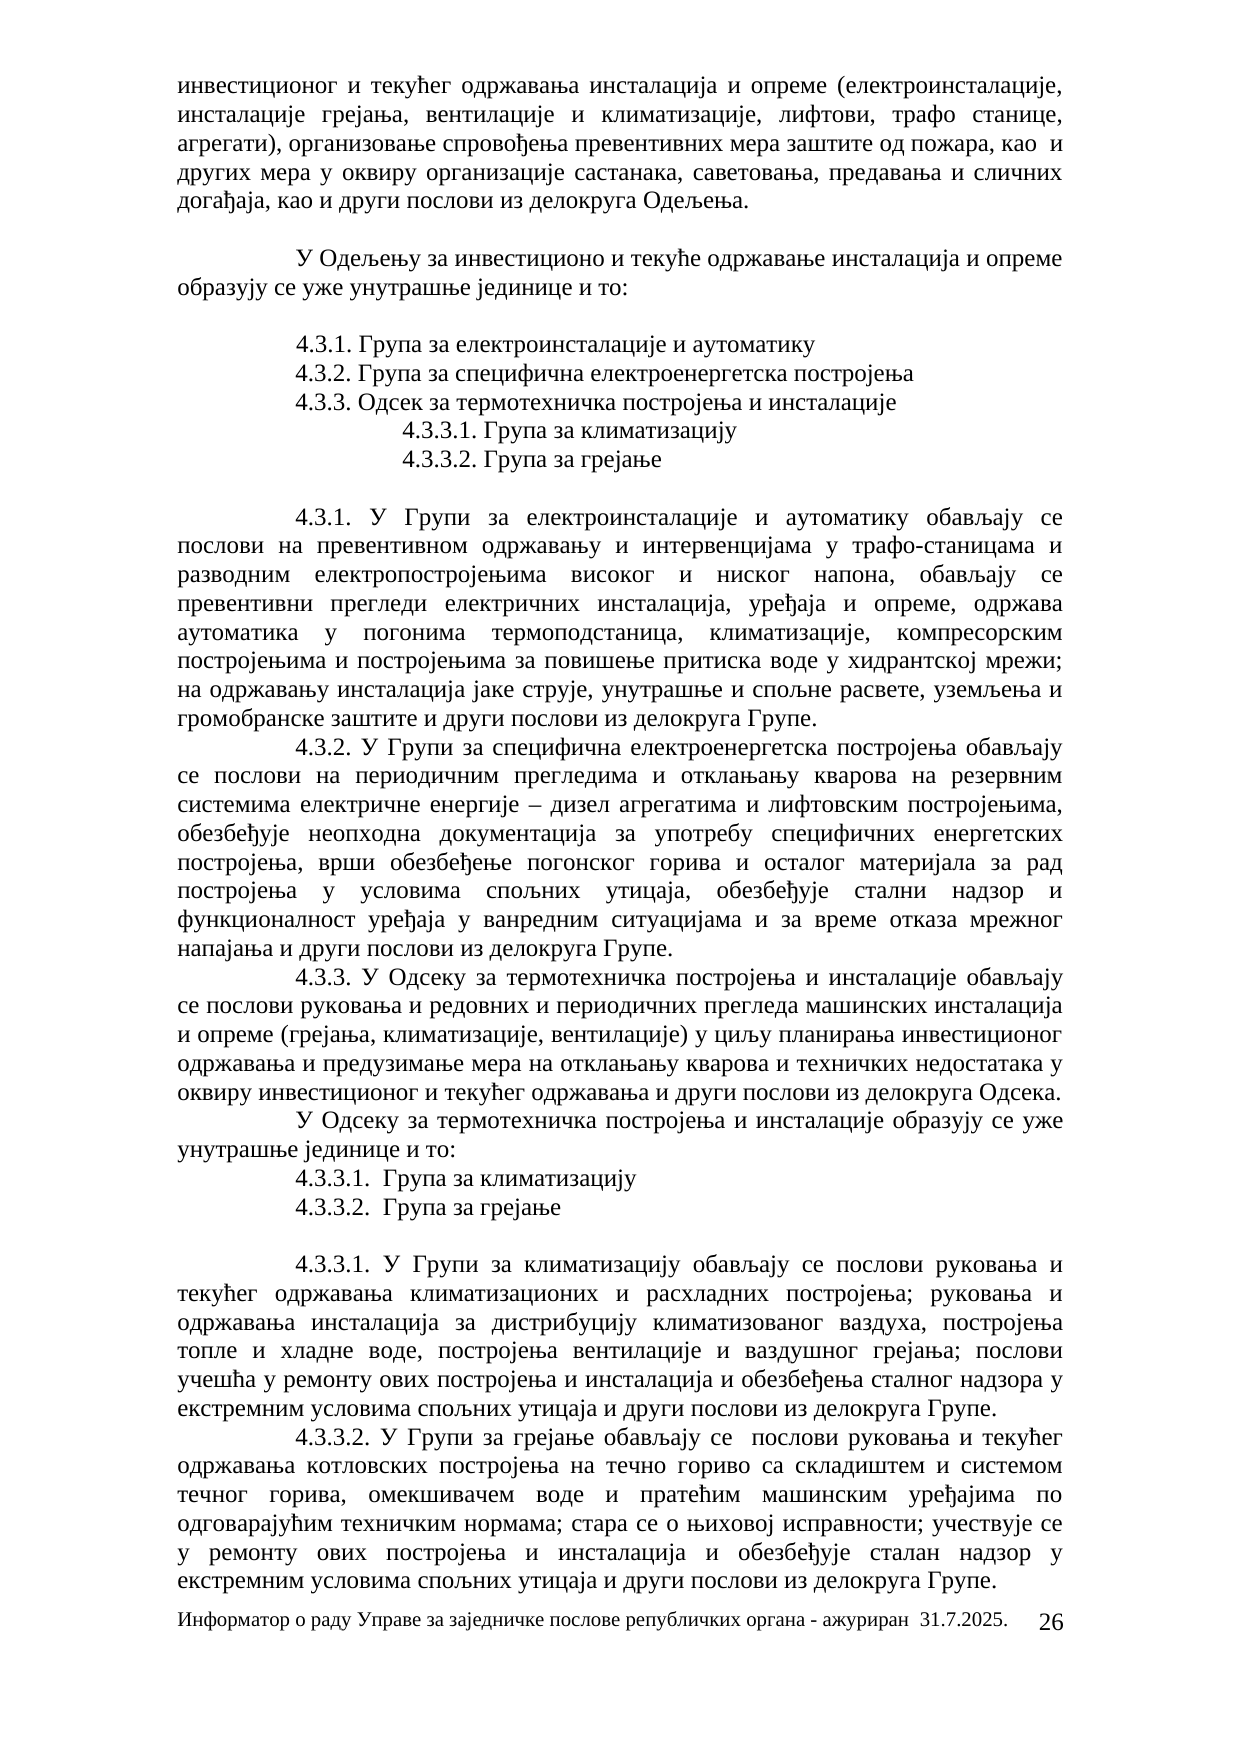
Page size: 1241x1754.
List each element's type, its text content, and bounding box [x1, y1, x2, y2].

text 4.3.3.1. У Групи за климатизацију обављају се послови руковања и текућег одржавања климатизационих и расхладних постројења; руковања и одржавања инсталација за дистрибуцију климатизованог ваздуха, постројења топле и хладне воде, постројења вентилације и ваздушног грејања; послови учешћа у ремонту ових постројења и инсталација и обезбеђења сталног надзора у екстремним условима спољних утицаја и други послови из делокруга Групе. [177, 1249, 1063, 1422]
text У Одсеку за термотехничка постројења и инсталације образују се уже унутрашње јединице и то: [177, 1106, 1063, 1163]
text У Одељењу за инвестиционо и текуће одржавање инсталација и опреме образују се уже унутрашње јединице и то: [177, 243, 1063, 301]
text 4.3.3.2. Група за грејање [177, 1192, 1063, 1221]
text 4.3.3. У Одсеку за термотехничка постројења и инсталације обављају се послови руковања и редовних и периодичних прегледа машинских инсталација и опреме (грејања, климатизације, вентилације) у циљу планирања инвестиционог одржавања и предузимање мера на отклањању кварова и техничких недостатака у оквиру инвестиционог и текућег одржавања и други послови из делокруга Одсека. [177, 962, 1063, 1106]
text 4.3.3.1. Група за климатизацију [177, 416, 1063, 444]
text 4.3.2. У Групи за специфична електроенергетска постројења обављају се послови на периодичним прегледима и отклањању кварова на резервним системима електричне енергије – дизел агрегатима и лифтовским постројењима, обезбеђује неопходна документација за употребу специфичних енергетских постројења, врши обезбеђење погонског горива и осталог материјала за рад постројења у условима спољних утицаја, обезбеђује стални надзор и функционалност уређаја у ванредним ситуацијама и за време отказа мрежног напајања и други послови из делокруга Групе. [177, 732, 1063, 962]
text 4.3.3.2. У Групи за грејање обављају се послови руковања и текућег одржавања котловских постројења на течно гориво са складиштем и системом течног горива, омекшивачем воде и пратећим машинским уређајима по одговарајућим техничким нормама; стара се о њиховој исправности; учествује се у ремонту ових постројења и инсталација и обезбеђује сталан надзор у екстремним условима спољних утицаја и други послови из делокруга Групе. [177, 1422, 1063, 1594]
text 4.3.3.1. Група за климатизацију [177, 1163, 1063, 1192]
text 4.3.1. У Групи за електроинсталације и аутоматику обављају се послови на превентивном одржавању и интервенцијама у трафо-станицама и разводним електропостројењима високог и ниског напона, обављају се превентивни прегледи електричних инсталација, уређаја и опреме, одржава аутоматика у погонима термоподстаница, климатизације, компресорским постројењима и постројењима за повишење притиска воде у хидрантској мрежи; на одржавању инсталација јаке струје, унутрашње и спољне расвете, уземљења и громобранске заштите и други послови из делокруга Групе. [177, 502, 1063, 732]
text 4.3.2. Група за специфична електроенергетска постројења [177, 358, 1063, 387]
text 4.3.3.2. Група за грејање [177, 444, 1063, 473]
text 4.3.1. Група за електроинсталације и аутоматику [177, 329, 1063, 358]
text инвестиционог и текућег одржавања инсталација и опреме (електроинсталације, инсталације грејања, вентилације и климатизације, лифтови, трафо станице, агрегати), организовање спровођења превентивних мера заштите од пожара, као и других мера у оквиру организације састанака, саветовања, предавања и сличних догађаја, као и други послови из делокруга Одељења. [177, 71, 1063, 214]
text 4.3.3. Одсек за термотехничка постројења и инсталације [177, 387, 1063, 416]
